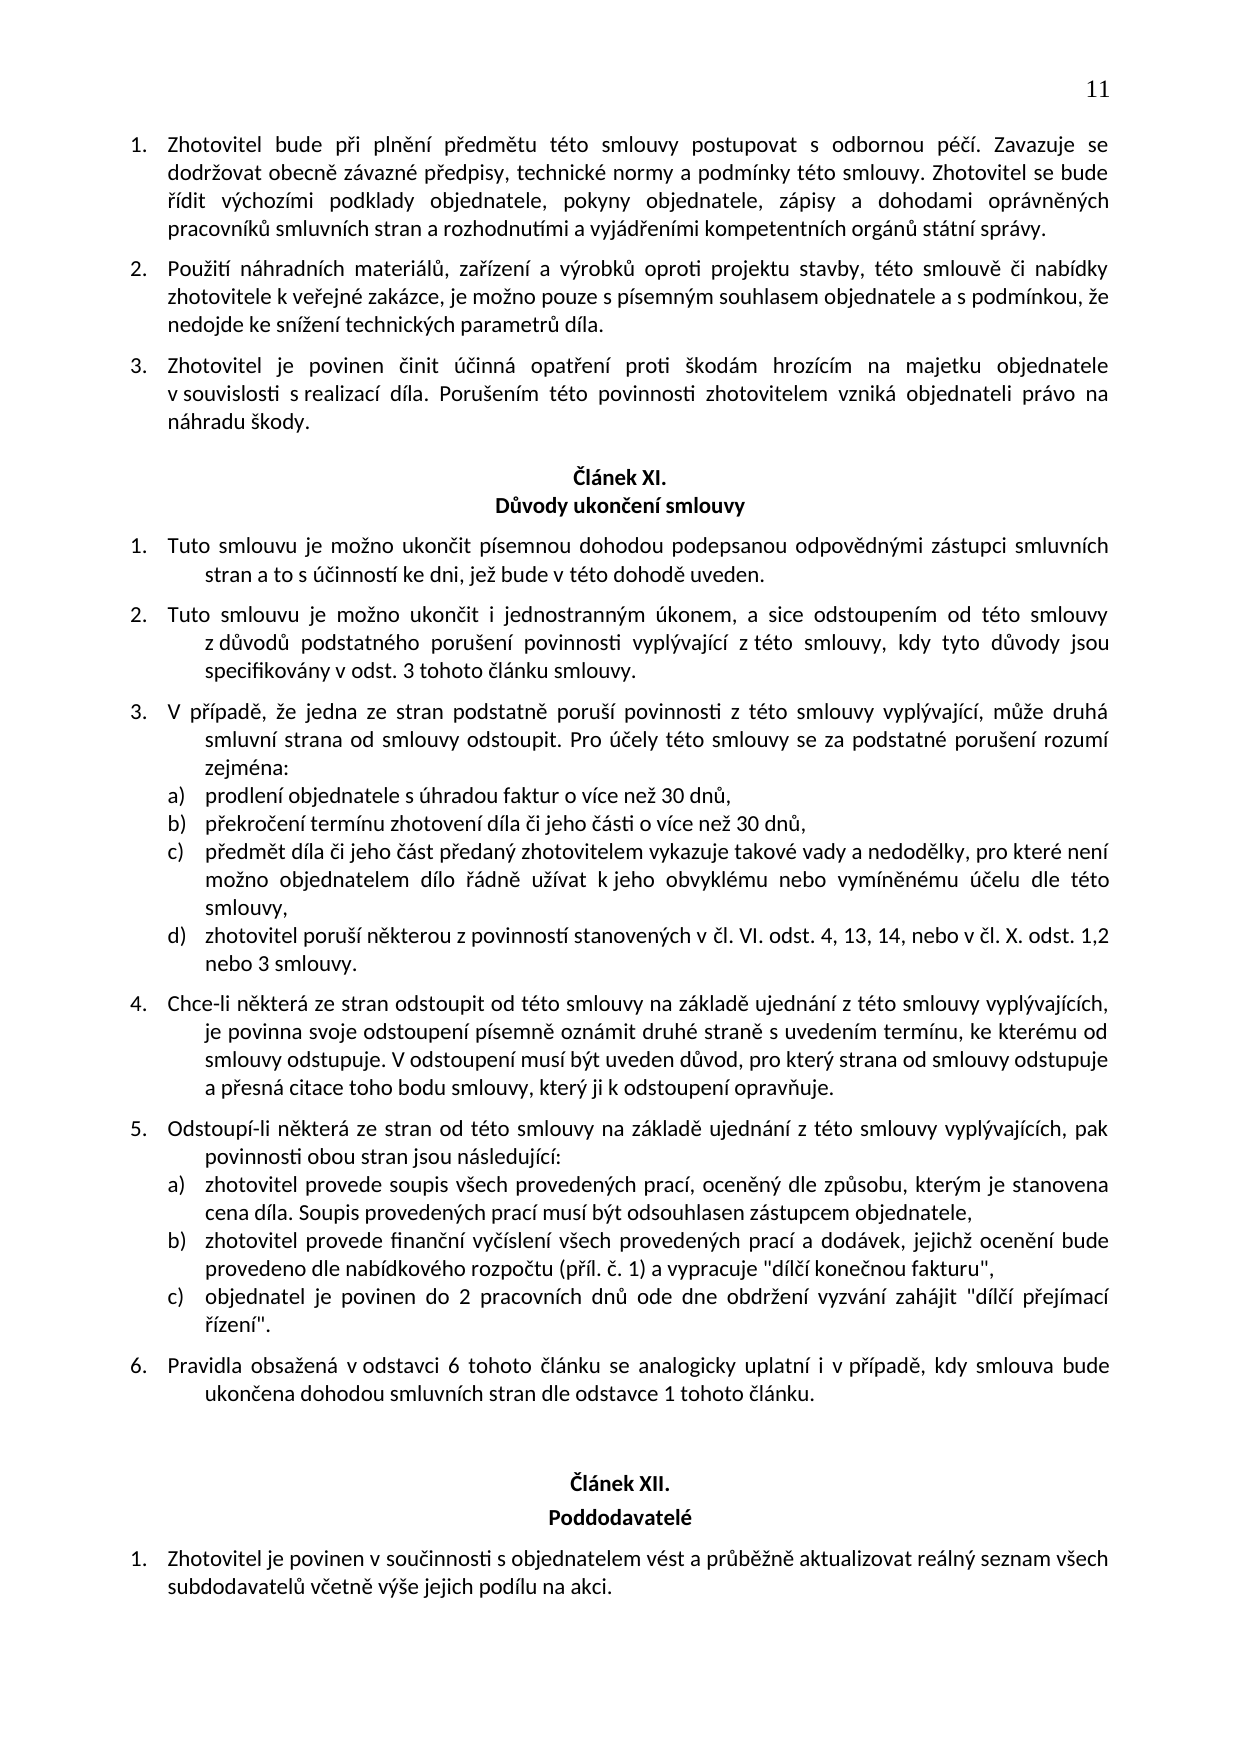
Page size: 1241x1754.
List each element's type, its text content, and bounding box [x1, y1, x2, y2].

subtitle Článek XII. [130, 1469, 1110, 1497]
list Použití náhradních materiálů, zařízení a výrobků oproti projektu stavby, této smlouvě či nabídky zhotovitele k veřejné zakázce, je možno pouze s písemným souhlasem objednatele a s podmínkou, že nedojde ke snížení technických parametrů díla. [130, 254, 1110, 338]
list Zhotovitel je povinen v součinnosti s objednatelem vést a průběžně aktualizovat reálný seznam všech subdodavatelů včetně výše jejich podílu na akci. [130, 1544, 1110, 1600]
list Zhotovitel je povinen činit účinná opatření proti škodám hrozícím na majetku objednatele v souvislosti s realizací díla. Porušením této povinnosti zhotovitelem vzniká objednateli právo na náhradu škody. [130, 351, 1110, 435]
list předmět díla či jeho část předaný zhotovitelem vykazuje takové vady a nedodělky, pro které není možno objednatelem dílo řádně užívat k jeho obvyklému nebo vymíněnému účelu dle této smlouvy, [167, 837, 1110, 921]
text Důvody ukončení smlouvy [130, 491, 1110, 519]
list Zhotovitel bude při plnění předmětu této smlouvy postupovat s odbornou péčí. Zavazuje se dodržovat obecně závazné předpisy, technické normy a podmínky této smlouvy. Zhotovitel se bude řídit výchozími podklady objednatele, pokyny objednatele, zápisy a dohodami oprávněných pracovníků smluvních stran a rozhodnutími a vyjádřeními kompetentních orgánů státní správy. [130, 130, 1110, 242]
list zhotovitel provede soupis všech provedených prací, oceněný dle způsobu, kterým je stanovena cena díla. Soupis provedených prací musí být odsouhlasen zástupcem objednatele, [167, 1170, 1110, 1226]
subtitle Poddodavatelé [130, 1503, 1110, 1531]
list Chce-li některá ze stran odstoupit od této smlouvy na základě ujednání z této smlouvy vyplývajících, je povinna svoje odstoupení písemně oznámit druhé straně s uvedením termínu, ke kterému od smlouvy odstupuje. V odstoupení musí být uveden důvod, pro který strana od smlouvy odstupuje a přesná citace toho bodu smlouvy, který ji k odstoupení opravňuje. [130, 989, 1110, 1102]
list V případě, že jedna ze stran podstatně poruší povinnosti z této smlouvy vyplývající, může druhá smluvní strana od smlouvy odstoupit. Pro účely této smlouvy se za podstatné porušení rozumí zejména: [130, 697, 1110, 781]
list překročení termínu zhotovení díla či jeho části o více než 30 dnů, [167, 809, 1110, 837]
list Tuto smlouvu je možno ukončit písemnou dohodou podepsanou odpovědnými zástupci smluvních stran a to s účinností ke dni, jež bude v této dohodě uveden. [130, 532, 1110, 588]
list zhotovitel provede finanční vyčíslení všech provedených prací a dodávek, jejichž ocenění bude provedeno dle nabídkového rozpočtu (příl. č. 1) a vypracuje "dílčí konečnou fakturu", [167, 1226, 1110, 1282]
list zhotovitel poruší některou z povinností stanovených v čl. VI. odst. 4, 13, 14, nebo v čl. X. odst. 1,2 nebo 3 smlouvy. [167, 921, 1110, 977]
list objednatel je povinen do 2 pracovních dnů ode dne obdržení vyzvání zahájit "dílčí přejímací řízení". [167, 1282, 1110, 1338]
list Tuto smlouvu je možno ukončit i jednostranným úkonem, a sice odstoupením od této smlouvy z důvodů podstatného porušení povinnosti vyplývající z této smlouvy, kdy tyto důvody jsou specifikovány v odst. 3 tohoto článku smlouvy. [130, 600, 1110, 684]
text Článek XI. [130, 463, 1110, 491]
list Odstoupí-li některá ze stran od této smlouvy na základě ujednání z této smlouvy vyplývajících, pak povinnosti obou stran jsou následující: [130, 1114, 1110, 1170]
list Pravidla obsažená v odstavci 6 tohoto článku se analogicky uplatní i v případě, kdy smlouva bude ukončena dohodou smluvních stran dle odstavce 1 tohoto článku. [130, 1351, 1110, 1407]
list prodlení objednatele s úhradou faktur o více než 30 dnů, [167, 781, 1110, 809]
